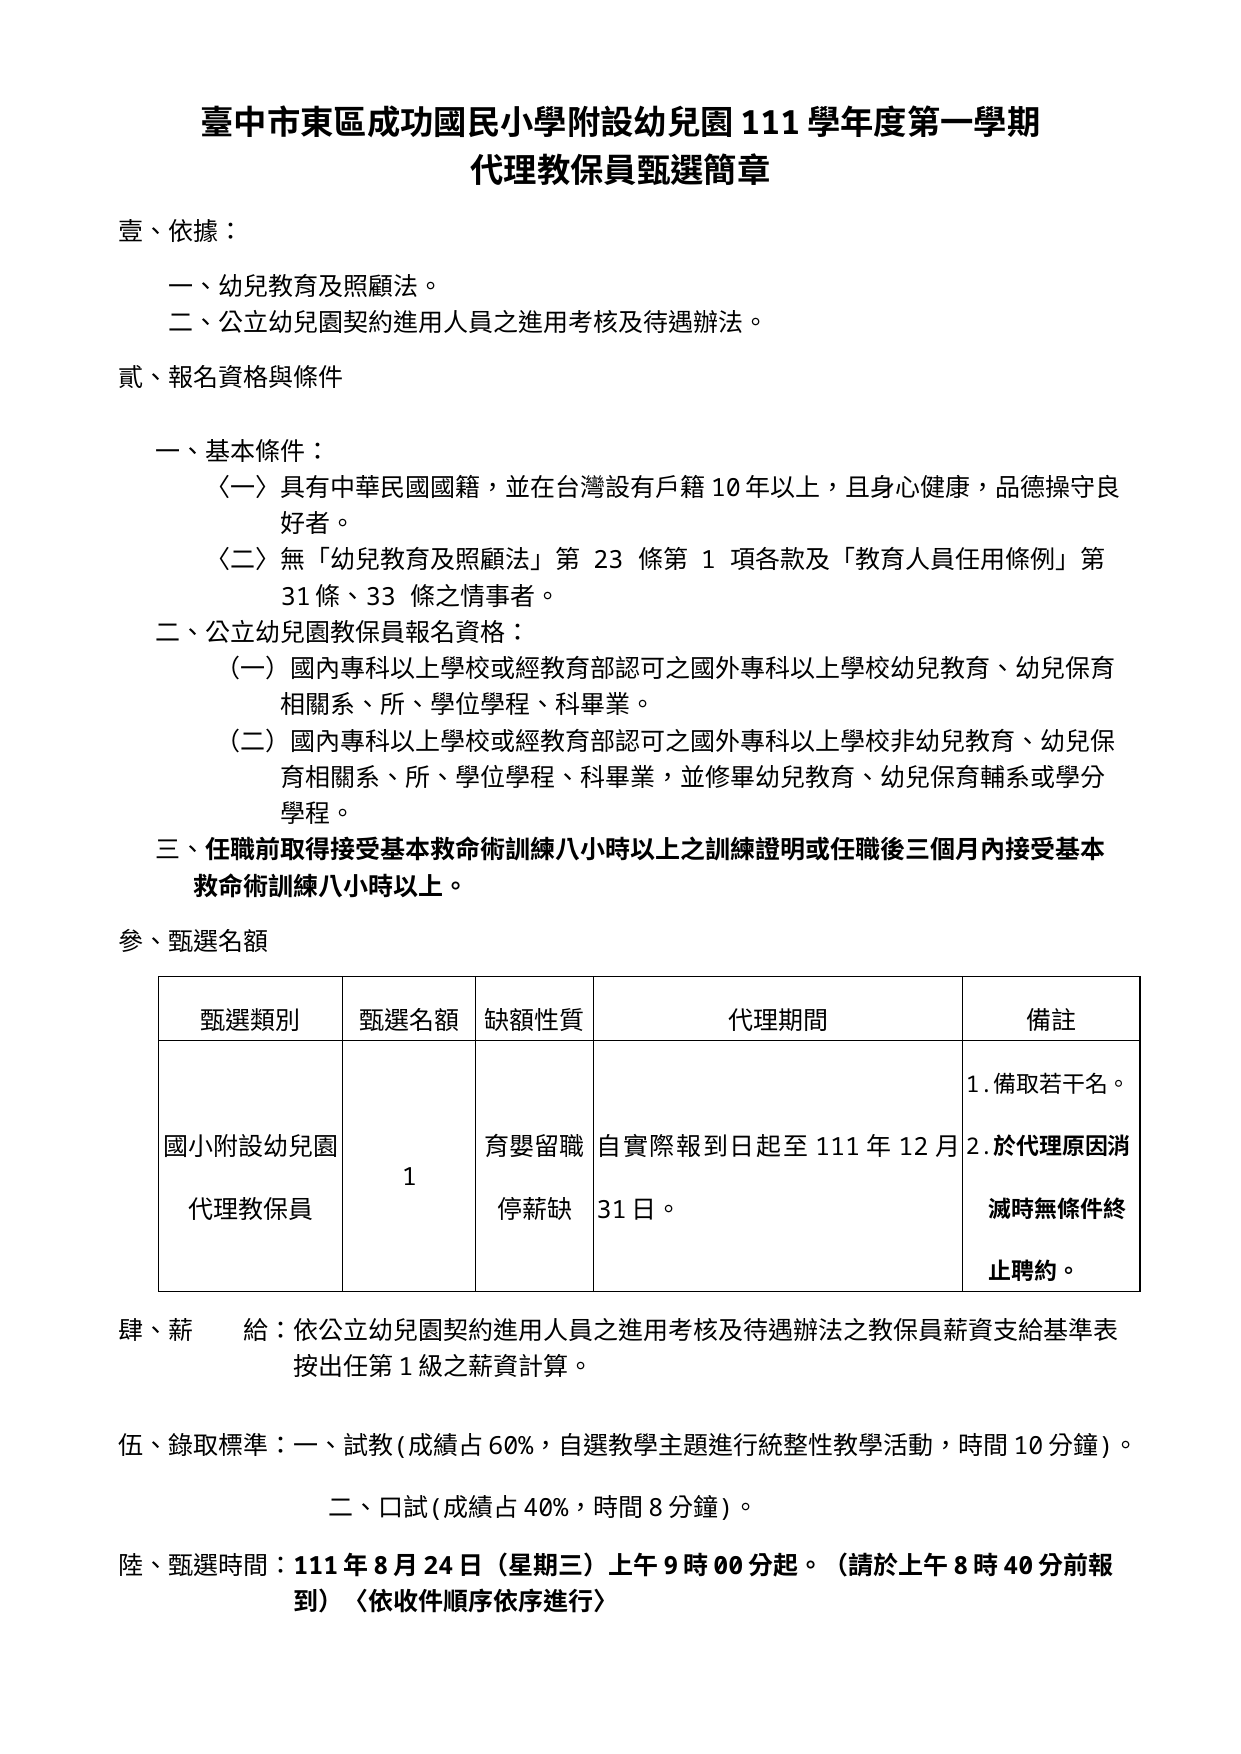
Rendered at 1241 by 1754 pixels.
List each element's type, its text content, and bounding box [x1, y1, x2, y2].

text 臺中市東區成功國民小學附設幼兒園111學年度第一學期 [118, 96, 1122, 144]
table_header 備註 [963, 977, 1139, 1040]
table_header 甄選類別 [159, 977, 342, 1040]
table_cell 國小附設幼兒園 代理教保員 [159, 1041, 342, 1291]
text 伍、錄取標準：一、試教(成績占60%，自選教學主題進行統整性教學活動，時間10分鐘)。 [118, 1402, 1122, 1464]
text 一、基本條件： [118, 431, 1122, 467]
text 三、任職前取得接受基本救命術訓練八小時以上之訓練證明或任職後三個月內接受基本救命術訓練八小時以上。 [156, 830, 1122, 902]
text 一、幼兒教育及照顧法。 [118, 266, 1122, 302]
table_header 代理期間 [594, 977, 962, 1040]
table_cell 1.備取若干名。 2.於代理原因消滅時無條件終止聘約。 [963, 1041, 1139, 1291]
table_header 甄選名額 [343, 977, 475, 1040]
table_cell 自實際報到日起至111年12月31日。 [594, 1041, 962, 1291]
text （二）國內專科以上學校或經教育部認可之國外專科以上學校非幼兒教育、幼兒保育相關系、所、學位學程、科畢業，並修畢幼兒教育、幼兒保育輔系或學分學程。 [156, 721, 1122, 830]
text 肆、薪 給：依公立幼兒園契約進用人員之進用考核及待遇辦法之教保員薪資支給基準表按出任第1級之薪資計算。 [118, 1311, 1122, 1383]
text 〈一〉具有中華民國國籍，並在台灣設有戶籍10年以上，且身心健康，品德操守良好者。 [206, 467, 1122, 540]
table_cell 育嬰留職停薪缺 [476, 1041, 593, 1291]
text 參、甄選名額 [118, 921, 1122, 957]
table_cell 1 [343, 1041, 475, 1291]
text 二、公立幼兒園教保員報名資格： [156, 612, 1122, 649]
text 二、公立幼兒園契約進用人員之進用考核及待遇辦法。 [118, 302, 1122, 339]
text 貳、報名資格與條件 [118, 357, 1122, 394]
text 〈二〉無「幼兒教育及照顧法」第 23 條第 1 項各款及「教育人員任用條例」第 31條、33 條之情事者。 [206, 540, 1122, 612]
table_header 缺額性質 [476, 977, 593, 1040]
text （一）國內專科以上學校或經教育部認可之國外專科以上學校幼兒教育、幼兒保育相關系、所、學位學程、科畢業。 [156, 649, 1122, 721]
text 壹、依據： [118, 211, 1122, 247]
text 代理教保員甄選簡章 [118, 144, 1122, 192]
text 二、口試(成績占40%，時間8分鐘)。 [118, 1464, 1122, 1527]
text 陸、甄選時間：111年8月24日（星期三）上午9時00分起。（請於上午8時40分前報到）〈依收件順序依序進行〉 [118, 1546, 1122, 1618]
